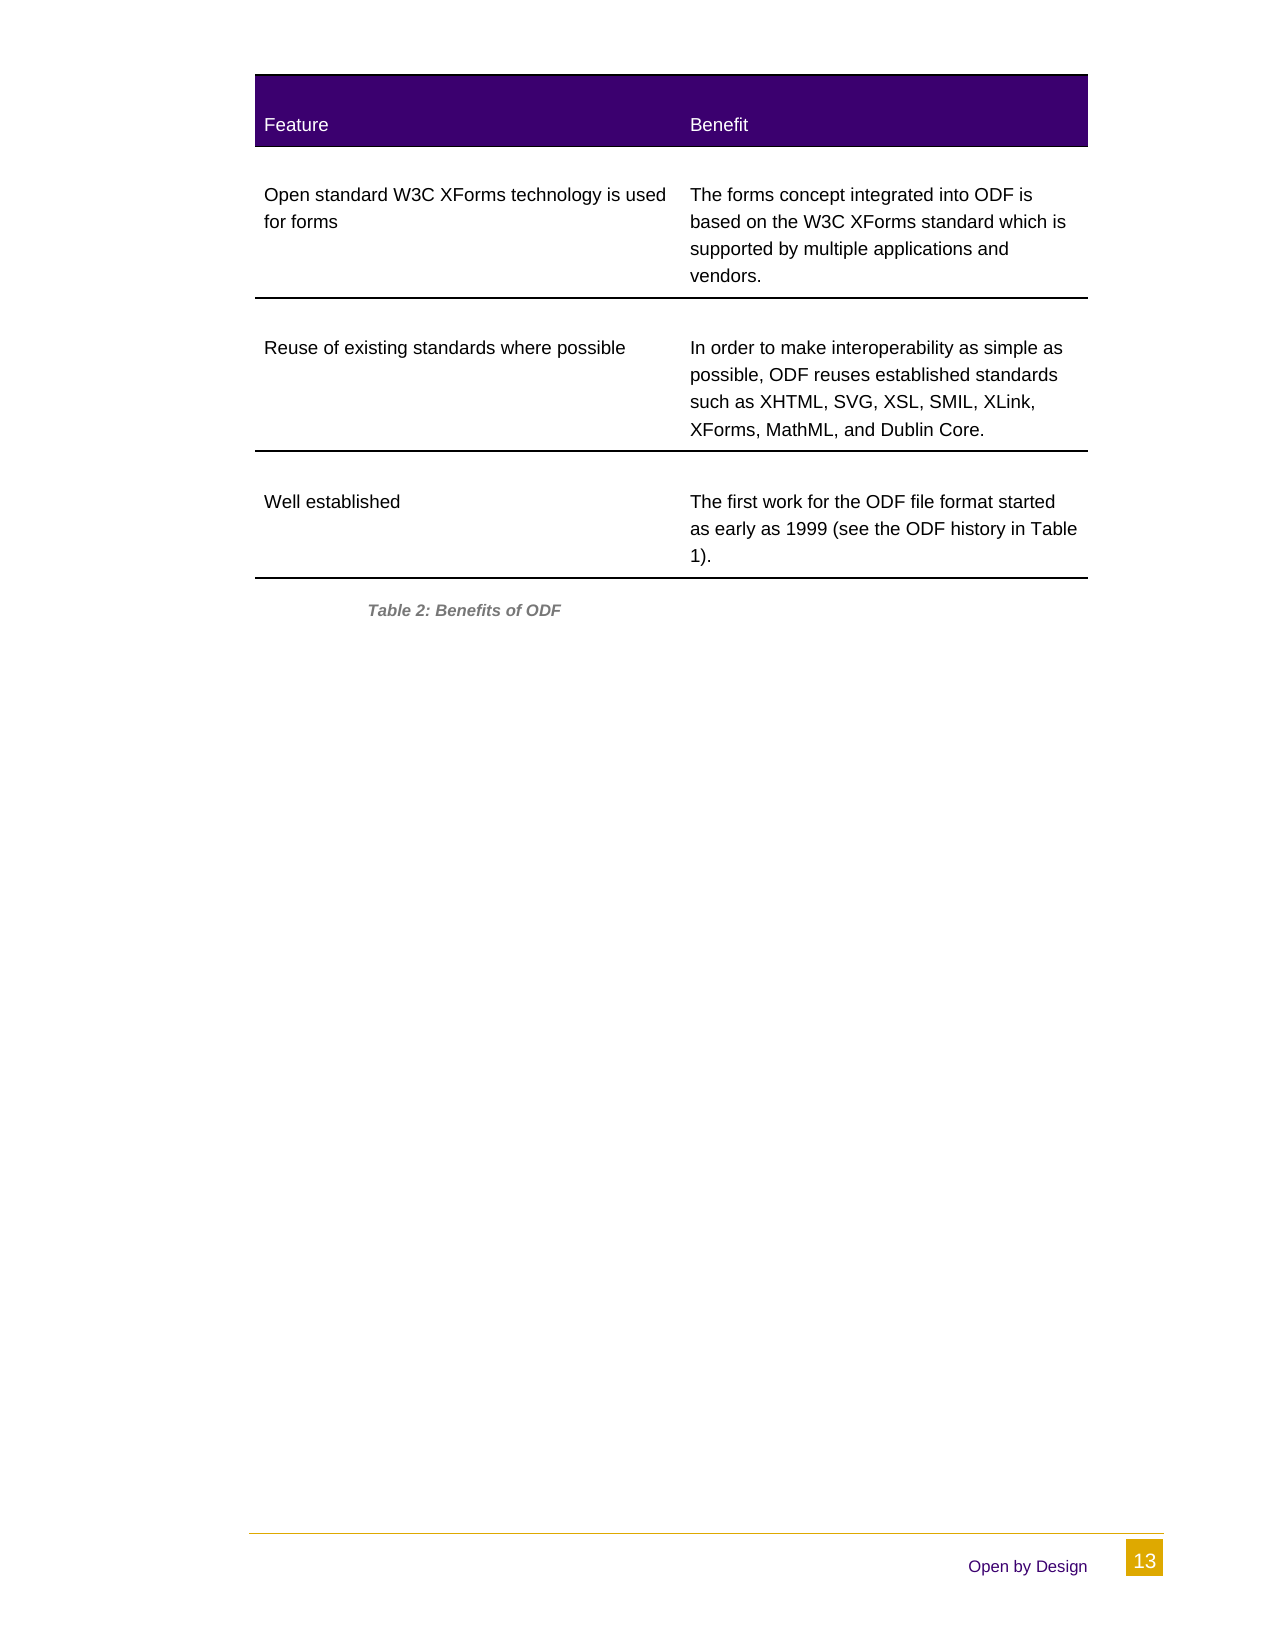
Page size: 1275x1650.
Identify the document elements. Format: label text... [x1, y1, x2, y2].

table_header Feature [255, 76, 681, 146]
text Table 2: Benefits of ODF [367, 597, 1087, 620]
table_cell The first work for the ODF file format started as early as 1999 (see the ODF history in Table 1). [681, 453, 1088, 577]
table_cell In order to make interoperability as simple as possible, ODF reuses established standards such as XHTML, SVG, XSL, SMIL, XLink, XForms, MathML, and Dublin Core. [681, 299, 1088, 450]
table_cell The forms concept integrated into ODF is based on the W3C XForms standard which is supported by multiple applications and vendors. [681, 147, 1088, 297]
table_cell Reuse of existing standards where possible [255, 299, 681, 450]
table_header Benefit [681, 76, 1088, 146]
table_cell Open standard W3C XForms technology is used for forms [255, 147, 681, 297]
table_cell Well established [255, 453, 681, 577]
